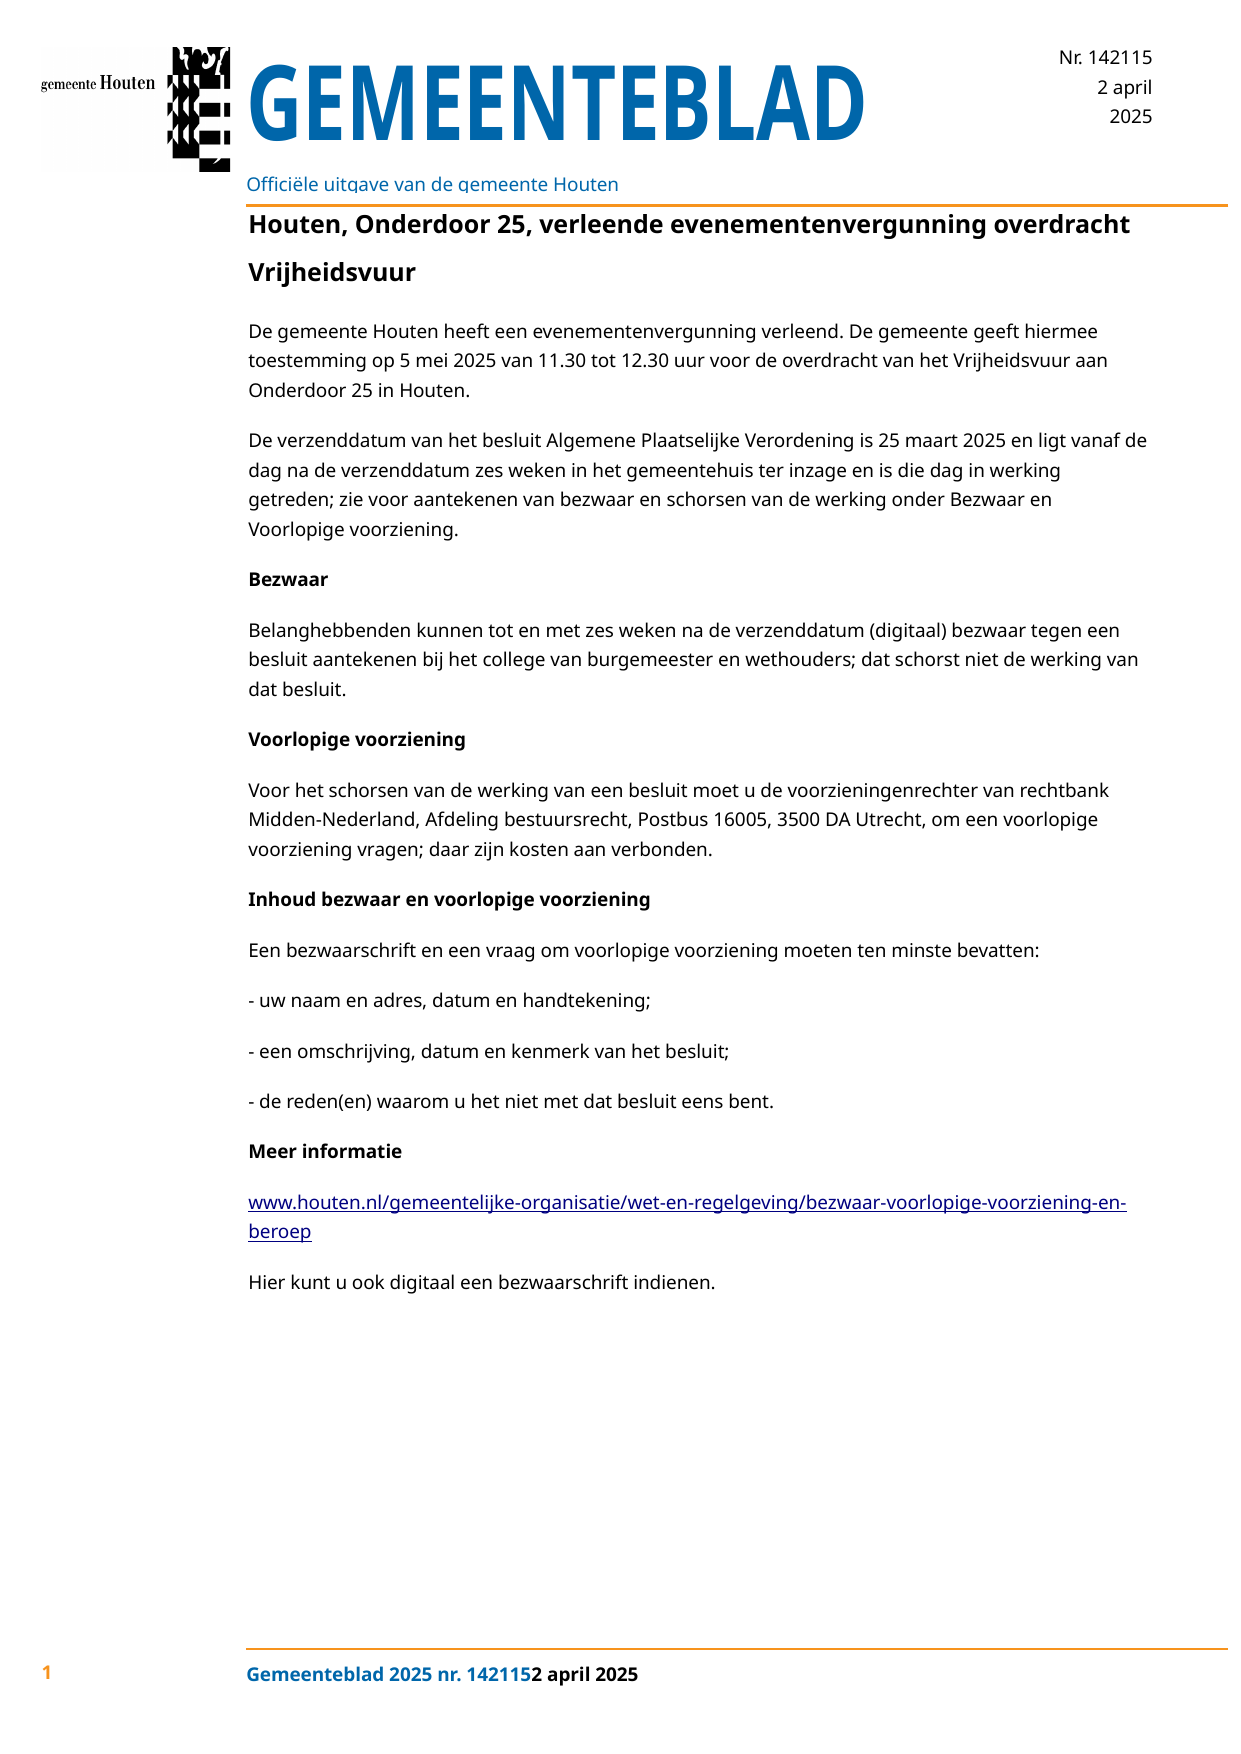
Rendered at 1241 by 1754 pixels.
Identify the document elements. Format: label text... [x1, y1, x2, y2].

text www.houten.nl/gemeentelijke-organisatie/wet-en-regelgeving/bezwaar-voorlopige-voorziening-en-beroep [248, 1189, 1152, 1244]
text Meer informatie [248, 1139, 1152, 1164]
text Inhoud bezwaar en voorlopige voorziening [248, 887, 1152, 912]
text - de reden(en) waarom u het niet met dat besluit eens bent. [248, 1088, 1152, 1114]
picture [41, 47, 231, 172]
text Hier kunt u ook digitaal een bezwaarschrift indienen. [248, 1269, 1152, 1295]
text - een omschrijving, datum en kenmerk van het besluit; [248, 1038, 1152, 1064]
text - uw naam en adres, datum en handtekening; [248, 987, 1152, 1013]
text Bezwaar [248, 567, 1152, 592]
text De verzenddatum van het besluit Algemene Plaatselijke Verordening is 25 maart 2025 en ligt vanaf de dag na de verzenddatum zes weken in het gemeentehuis ter inzage en is die dag in werking getreden; zie voor aantekenen van bezwaar en schorsen van de werking onder Bezwaar en Voorlopige voorziening. [248, 427, 1152, 542]
text Houten, Onderdoor 25, verleende evenementenvergunning overdracht Vrijheidsvuur [248, 207, 1152, 288]
text Belanghebbenden kunnen tot en met zes weken na de verzenddatum (digitaal) bezwaar tegen een besluit aantekenen bij het college van burgemeester en wethouders; dat schorst niet de werking van dat besluit. [248, 617, 1152, 702]
text Voorlopige voorziening [248, 727, 1152, 752]
text Voor het schorsen van de werking van een besluit moet u de voorzieningenrechter van rechtbank Midden-Nederland, Afdeling bestuursrecht, Postbus 16005, 3500 DA Utrecht, om een voorlopige voorziening vragen; daar zijn kosten aan verbonden. [248, 777, 1152, 862]
text Een bezwaarschrift en een vraag om voorlopige voorziening moeten ten minste bevatten: [248, 937, 1152, 963]
text De gemeente Houten heeft een evenementenvergunning verleend. De gemeente geeft hiermee toestemming op 5 mei 2025 van 11.30 tot 12.30 uur voor de overdracht van het Vrijheidsvuur aan Onderdoor 25 in Houten. [248, 318, 1152, 403]
